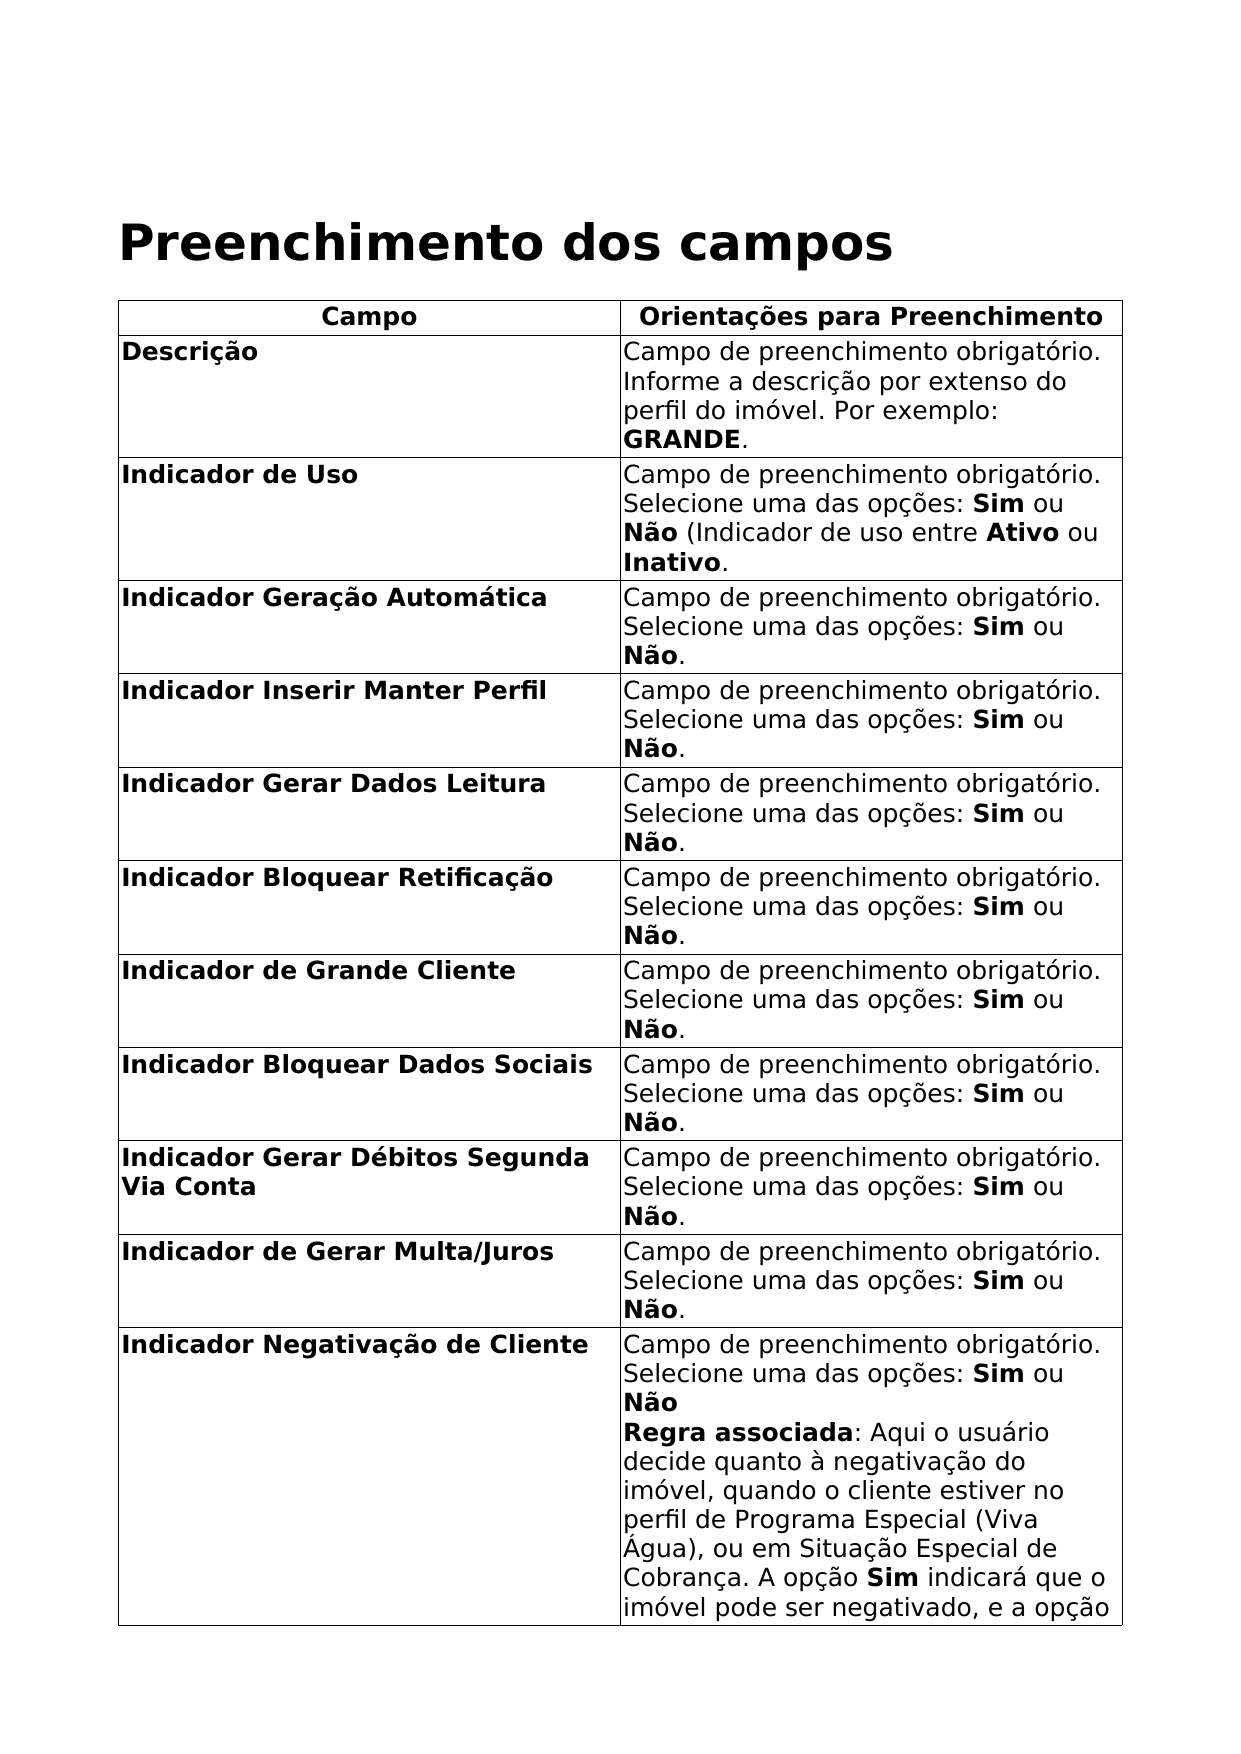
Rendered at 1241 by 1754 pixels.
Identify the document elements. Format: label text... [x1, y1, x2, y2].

table_header Orientações para Preenchimento [621, 301, 1122, 334]
table_cell Campo de preenchimento obrigatório. Selecione uma das opções: Sim ou Não. [621, 1141, 1122, 1234]
table_cell Campo de preenchimento obrigatório. Selecione uma das opções: Sim ou Não. [621, 768, 1122, 860]
table_cell Indicador de Gerar Multa/Juros [119, 1235, 620, 1327]
table_cell Indicador Gerar Dados Leitura [119, 768, 620, 860]
table_cell Indicador Geração Automática [119, 581, 620, 673]
table_cell Campo de preenchimento obrigatório. Selecione uma das opções: Sim ou Não. [621, 1048, 1122, 1140]
table_cell Descrição [119, 336, 620, 457]
table_cell Campo de preenchimento obrigatório. Selecione uma das opções: Sim ou Não. [621, 955, 1122, 1047]
table_cell Indicador Bloquear Dados Sociais [119, 1048, 620, 1140]
table_cell Indicador Inserir Manter Perfil [119, 674, 620, 767]
table_cell Campo de preenchimento obrigatório. Selecione uma das opções: Sim ou Não (Indicador de uso entre Ativo ou Inativo. [621, 458, 1122, 580]
table_cell Indicador de Grande Cliente [119, 955, 620, 1047]
table_cell Indicador de Uso [119, 458, 620, 580]
subtitle Preenchimento dos campos [118, 214, 1122, 272]
table_cell Campo de preenchimento obrigatório. Selecione uma das opções: Sim ou Não. [621, 674, 1122, 767]
table_header Campo [119, 301, 620, 334]
table_cell Campo de preenchimento obrigatório. Selecione uma das opções: Sim ou Não Regra associada: Aqui o usuário decide quanto à negativação do imóvel, quando o cliente estiver no perfil de Programa Especial (Viva Água), ou em Situação Especial de Cobrança. A opção Sim indicará que o imóvel pode ser negativado, e a opção [621, 1328, 1122, 1625]
table_cell Campo de preenchimento obrigatório. Selecione uma das opções: Sim ou Não. [621, 581, 1122, 673]
table_cell Campo de preenchimento obrigatório. Selecione uma das opções: Sim ou Não. [621, 861, 1122, 953]
table_cell Indicador Negativação de Cliente [119, 1328, 620, 1625]
table_cell Campo de preenchimento obrigatório. Informe a descrição por extenso do perfil do imóvel. Por exemplo: GRANDE. [621, 336, 1122, 457]
table_cell Campo de preenchimento obrigatório. Selecione uma das opções: Sim ou Não. [621, 1235, 1122, 1327]
table_cell Indicador Gerar Débitos Segunda Via Conta [119, 1141, 620, 1234]
table_cell Indicador Bloquear Retificação [119, 861, 620, 953]
